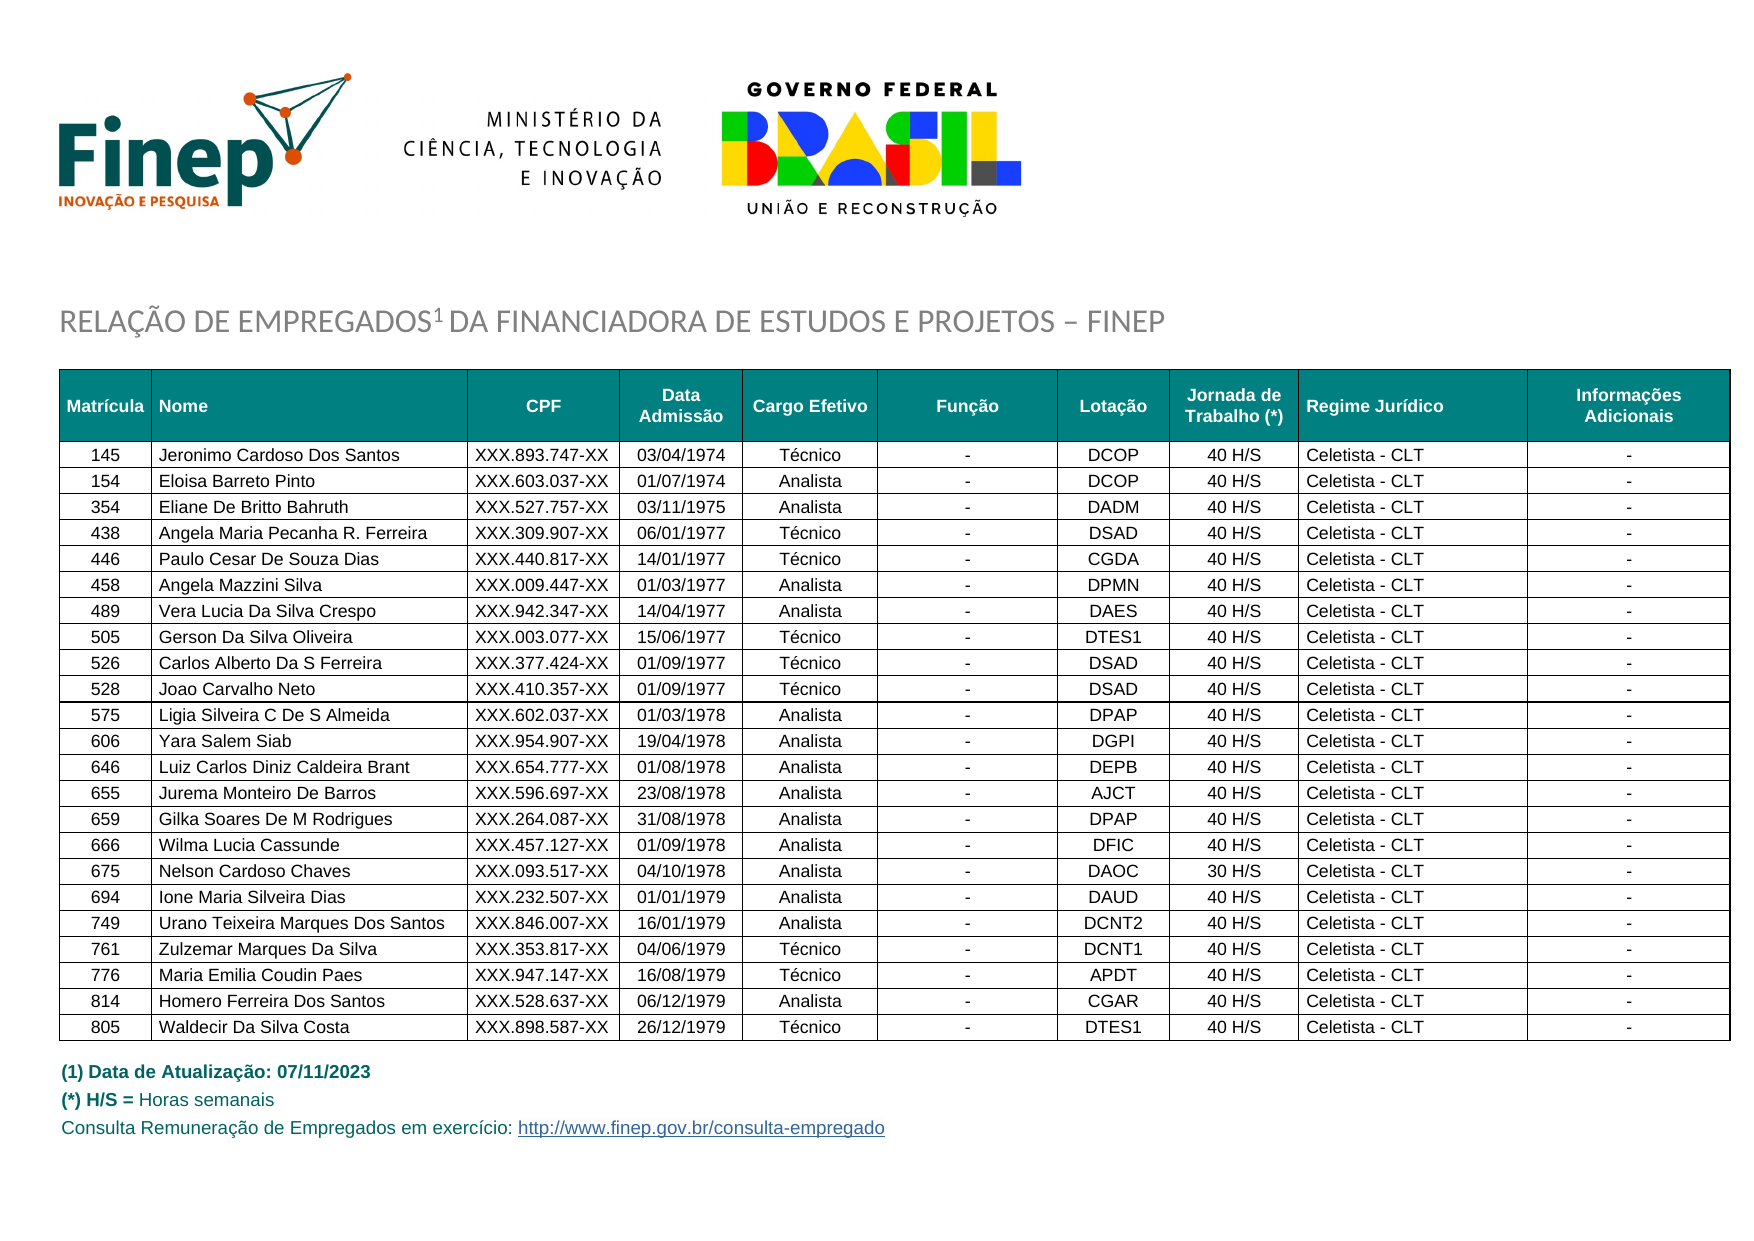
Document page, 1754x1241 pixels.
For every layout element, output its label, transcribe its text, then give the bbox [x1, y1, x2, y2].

table_cell Ligia Silveira C De S Almeida [152, 703, 467, 727]
table_cell 40 H/S [1170, 755, 1298, 779]
table_cell Analista [743, 859, 877, 884]
table_cell - [878, 442, 1057, 467]
table_cell DCNT1 [1058, 937, 1169, 962]
table_cell Analista [743, 989, 877, 1014]
table_cell - [878, 468, 1057, 493]
table_cell Celetista - CLT [1299, 703, 1527, 727]
table_cell Celetista - CLT [1299, 572, 1527, 597]
table_cell 01/09/1977 [620, 650, 742, 675]
table_cell - [878, 624, 1057, 649]
table_cell XXX.003.077-XX [468, 624, 619, 649]
table_cell - [1528, 833, 1729, 858]
table_cell Yara Salem Siab [152, 729, 467, 753]
table_cell - [878, 885, 1057, 910]
table_cell Técnico [743, 676, 877, 701]
table_cell 646 [60, 755, 151, 779]
table_cell 40 H/S [1170, 650, 1298, 675]
table_cell Celetista - CLT [1299, 598, 1527, 623]
table_cell - [878, 963, 1057, 988]
table_cell XXX.603.037-XX [468, 468, 619, 493]
table_cell Wilma Lucia Cassunde [152, 833, 467, 858]
table_cell Celetista - CLT [1299, 781, 1527, 806]
table_cell CGDA [1058, 546, 1169, 571]
table_cell XXX.377.424-XX [468, 650, 619, 675]
table_cell 145 [60, 442, 151, 467]
table_cell Técnico [743, 963, 877, 988]
table_cell 776 [60, 963, 151, 988]
table_cell - [878, 859, 1057, 884]
table_cell DGPI [1058, 729, 1169, 753]
table_cell 749 [60, 911, 151, 936]
table_cell - [878, 650, 1057, 675]
table_cell DCNT2 [1058, 911, 1169, 936]
table_cell CGAR [1058, 989, 1169, 1014]
table_cell 01/09/1977 [620, 676, 742, 701]
table_cell - [878, 703, 1057, 727]
table_cell Analista [743, 729, 877, 753]
table_cell 01/01/1979 [620, 885, 742, 910]
table_cell Zulzemar Marques Da Silva [152, 937, 467, 962]
table_cell Técnico [743, 520, 877, 545]
table_cell 26/12/1979 [620, 1015, 742, 1040]
table_cell DSAD [1058, 676, 1169, 701]
table_cell - [1528, 572, 1729, 597]
table_cell 528 [60, 676, 151, 701]
table_cell Técnico [743, 650, 877, 675]
table_cell - [878, 520, 1057, 545]
table_cell XXX.893.747-XX [468, 442, 619, 467]
table_cell 40 H/S [1170, 807, 1298, 832]
table_cell DTES1 [1058, 624, 1169, 649]
table_cell Jeronimo Cardoso Dos Santos [152, 442, 467, 467]
table_cell - [1528, 989, 1729, 1014]
table_cell - [1528, 885, 1729, 910]
table_cell Vera Lucia Da Silva Crespo [152, 598, 467, 623]
table_cell DAES [1058, 598, 1169, 623]
table_cell Analista [743, 468, 877, 493]
table_cell Analista [743, 703, 877, 727]
table_cell AJCT [1058, 781, 1169, 806]
table_cell Gilka Soares De M Rodrigues [152, 807, 467, 832]
table_cell 694 [60, 885, 151, 910]
table_header Jornada de Trabalho (*) [1170, 370, 1298, 441]
table_cell 40 H/S [1170, 729, 1298, 753]
table_cell XXX.654.777-XX [468, 755, 619, 779]
table_cell - [878, 598, 1057, 623]
table_cell 15/06/1977 [620, 624, 742, 649]
table_cell DPAP [1058, 807, 1169, 832]
table_cell 438 [60, 520, 151, 545]
table_cell 01/03/1978 [620, 703, 742, 727]
table_cell XXX.942.347-XX [468, 598, 619, 623]
table_cell - [878, 833, 1057, 858]
table_cell Celetista - CLT [1299, 1015, 1527, 1040]
table_cell 761 [60, 937, 151, 962]
table_cell 03/11/1975 [620, 494, 742, 519]
table_cell - [1528, 807, 1729, 832]
table_cell 659 [60, 807, 151, 832]
table_cell DTES1 [1058, 1015, 1169, 1040]
table_cell 40 H/S [1170, 442, 1298, 467]
table_cell Analista [743, 807, 877, 832]
table_cell Analista [743, 885, 877, 910]
table_cell Luiz Carlos Diniz Caldeira Brant [152, 755, 467, 779]
table_cell Analista [743, 781, 877, 806]
table_cell 655 [60, 781, 151, 806]
table_cell XXX.232.507-XX [468, 885, 619, 910]
table_cell 40 H/S [1170, 937, 1298, 962]
table_cell 666 [60, 833, 151, 858]
table_cell XXX.596.697-XX [468, 781, 619, 806]
table_cell Celetista - CLT [1299, 807, 1527, 832]
table_cell 40 H/S [1170, 1015, 1298, 1040]
table_cell Técnico [743, 624, 877, 649]
table_header Nome [152, 370, 467, 441]
table_cell 40 H/S [1170, 911, 1298, 936]
table_cell Homero Ferreira Dos Santos [152, 989, 467, 1014]
table_cell Técnico [743, 1015, 877, 1040]
table_cell 505 [60, 624, 151, 649]
table_cell XXX.440.817-XX [468, 546, 619, 571]
table_header Regime Jurídico [1299, 370, 1527, 441]
table_header Informações Adicionais [1528, 370, 1729, 441]
table_cell XXX.093.517-XX [468, 859, 619, 884]
table_cell 40 H/S [1170, 572, 1298, 597]
table_cell Celetista - CLT [1299, 546, 1527, 571]
table_cell Jurema Monteiro De Barros [152, 781, 467, 806]
table_cell - [878, 911, 1057, 936]
table_cell Celetista - CLT [1299, 442, 1527, 467]
table_cell APDT [1058, 963, 1169, 988]
table_cell Celetista - CLT [1299, 650, 1527, 675]
table_header Função [878, 370, 1057, 441]
table_cell 23/08/1978 [620, 781, 742, 806]
table_cell DFIC [1058, 833, 1169, 858]
table_cell 675 [60, 859, 151, 884]
table_cell Celetista - CLT [1299, 494, 1527, 519]
table_cell Maria Emilia Coudin Paes [152, 963, 467, 988]
table_cell 04/06/1979 [620, 937, 742, 962]
table_cell DCOP [1058, 442, 1169, 467]
table_cell 40 H/S [1170, 676, 1298, 701]
table_cell 458 [60, 572, 151, 597]
table_cell 40 H/S [1170, 494, 1298, 519]
table_cell Analista [743, 833, 877, 858]
table_cell - [1528, 442, 1729, 467]
table_cell - [878, 989, 1057, 1014]
table_cell Eloisa Barreto Pinto [152, 468, 467, 493]
table_cell Angela Mazzini Silva [152, 572, 467, 597]
table_cell Técnico [743, 546, 877, 571]
table_cell Ione Maria Silveira Dias [152, 885, 467, 910]
table_cell DAOC [1058, 859, 1169, 884]
table_cell - [878, 1015, 1057, 1040]
table_cell Celetista - CLT [1299, 885, 1527, 910]
table_cell 526 [60, 650, 151, 675]
table_header Lotação [1058, 370, 1169, 441]
table_cell XXX.353.817-XX [468, 937, 619, 962]
table_cell XXX.947.147-XX [468, 963, 619, 988]
table_cell XXX.264.087-XX [468, 807, 619, 832]
table_cell - [1528, 624, 1729, 649]
table_cell - [1528, 494, 1729, 519]
table_cell Celetista - CLT [1299, 729, 1527, 753]
table_cell 01/08/1978 [620, 755, 742, 779]
table_cell Celetista - CLT [1299, 911, 1527, 936]
table_cell - [1528, 859, 1729, 884]
table_cell DPMN [1058, 572, 1169, 597]
table_cell - [1528, 468, 1729, 493]
table_header Cargo Efetivo [743, 370, 877, 441]
table_cell DSAD [1058, 520, 1169, 545]
table_cell - [1528, 781, 1729, 806]
table_cell Analista [743, 494, 877, 519]
table_cell - [1528, 676, 1729, 701]
table_cell 40 H/S [1170, 833, 1298, 858]
table_cell Celetista - CLT [1299, 859, 1527, 884]
table_cell 154 [60, 468, 151, 493]
table_cell DCOP [1058, 468, 1169, 493]
table_cell Urano Teixeira Marques Dos Santos [152, 911, 467, 936]
table_cell DADM [1058, 494, 1169, 519]
table_cell 04/10/1978 [620, 859, 742, 884]
table_cell 40 H/S [1170, 624, 1298, 649]
table_cell Paulo Cesar De Souza Dias [152, 546, 467, 571]
table_cell - [878, 781, 1057, 806]
table_cell Celetista - CLT [1299, 963, 1527, 988]
table_cell - [1528, 520, 1729, 545]
table_cell 14/04/1977 [620, 598, 742, 623]
table_cell 06/01/1977 [620, 520, 742, 545]
table_cell - [1528, 755, 1729, 779]
table_cell DEPB [1058, 755, 1169, 779]
table_cell 354 [60, 494, 151, 519]
table_cell - [1528, 963, 1729, 988]
table_cell 40 H/S [1170, 703, 1298, 727]
table_cell 40 H/S [1170, 598, 1298, 623]
table_cell 40 H/S [1170, 989, 1298, 1014]
table_cell 06/12/1979 [620, 989, 742, 1014]
table_cell 814 [60, 989, 151, 1014]
table_cell Celetista - CLT [1299, 624, 1527, 649]
table_cell - [1528, 729, 1729, 753]
table_cell - [1528, 1015, 1729, 1040]
table_cell - [878, 729, 1057, 753]
table_cell Joao Carvalho Neto [152, 676, 467, 701]
table_cell - [1528, 703, 1729, 727]
table_cell - [878, 807, 1057, 832]
table_cell 40 H/S [1170, 468, 1298, 493]
table_cell XXX.528.637-XX [468, 989, 619, 1014]
table_cell 606 [60, 729, 151, 753]
table_cell Celetista - CLT [1299, 520, 1527, 545]
table_cell 575 [60, 703, 151, 727]
table_cell 40 H/S [1170, 781, 1298, 806]
table_cell XXX.527.757-XX [468, 494, 619, 519]
table_cell - [878, 546, 1057, 571]
table_cell 14/01/1977 [620, 546, 742, 571]
table_cell XXX.954.907-XX [468, 729, 619, 753]
table_cell DSAD [1058, 650, 1169, 675]
table_cell 40 H/S [1170, 520, 1298, 545]
table_cell Eliane De Britto Bahruth [152, 494, 467, 519]
table_cell Celetista - CLT [1299, 755, 1527, 779]
table_cell Angela Maria Pecanha R. Ferreira [152, 520, 467, 545]
table_cell - [878, 755, 1057, 779]
table_header Matrícula [60, 370, 151, 441]
table_cell Gerson Da Silva Oliveira [152, 624, 467, 649]
table_header CPF [468, 370, 619, 441]
table_cell Celetista - CLT [1299, 468, 1527, 493]
table_cell - [878, 572, 1057, 597]
table_cell Carlos Alberto Da S Ferreira [152, 650, 467, 675]
table_cell Técnico [743, 442, 877, 467]
table_cell 40 H/S [1170, 963, 1298, 988]
table_cell Celetista - CLT [1299, 989, 1527, 1014]
table_cell 40 H/S [1170, 546, 1298, 571]
table_cell Waldecir Da Silva Costa [152, 1015, 467, 1040]
table_cell XXX.457.127-XX [468, 833, 619, 858]
table_cell Técnico [743, 937, 877, 962]
table_cell 03/04/1974 [620, 442, 742, 467]
table_cell 805 [60, 1015, 151, 1040]
table_cell XXX.410.357-XX [468, 676, 619, 701]
table_cell Celetista - CLT [1299, 676, 1527, 701]
table_cell XXX.898.587-XX [468, 1015, 619, 1040]
table_cell Analista [743, 572, 877, 597]
table_cell - [878, 676, 1057, 701]
table_cell 16/01/1979 [620, 911, 742, 936]
table_cell 446 [60, 546, 151, 571]
table_cell Celetista - CLT [1299, 937, 1527, 962]
table_cell 31/08/1978 [620, 807, 742, 832]
table_cell 40 H/S [1170, 885, 1298, 910]
table_cell Nelson Cardoso Chaves [152, 859, 467, 884]
table_cell 01/03/1977 [620, 572, 742, 597]
table_header Data Admissão [620, 370, 742, 441]
table_cell - [1528, 650, 1729, 675]
table_cell Analista [743, 598, 877, 623]
table_cell 01/07/1974 [620, 468, 742, 493]
table_cell Analista [743, 755, 877, 779]
table_cell - [878, 494, 1057, 519]
table_cell - [1528, 598, 1729, 623]
table_cell - [878, 937, 1057, 962]
table_cell XXX.602.037-XX [468, 703, 619, 727]
table_cell DPAP [1058, 703, 1169, 727]
table_cell - [1528, 937, 1729, 962]
table_cell XXX.309.907-XX [468, 520, 619, 545]
table_cell XXX.846.007-XX [468, 911, 619, 936]
table_cell Celetista - CLT [1299, 833, 1527, 858]
table_cell DAUD [1058, 885, 1169, 910]
table_cell XXX.009.447-XX [468, 572, 619, 597]
table_cell 30 H/S [1170, 859, 1298, 884]
table_cell 19/04/1978 [620, 729, 742, 753]
table_cell 489 [60, 598, 151, 623]
table_cell 16/08/1979 [620, 963, 742, 988]
table_cell - [1528, 911, 1729, 936]
table_cell 01/09/1978 [620, 833, 742, 858]
table_cell - [1528, 546, 1729, 571]
table_cell Analista [743, 911, 877, 936]
